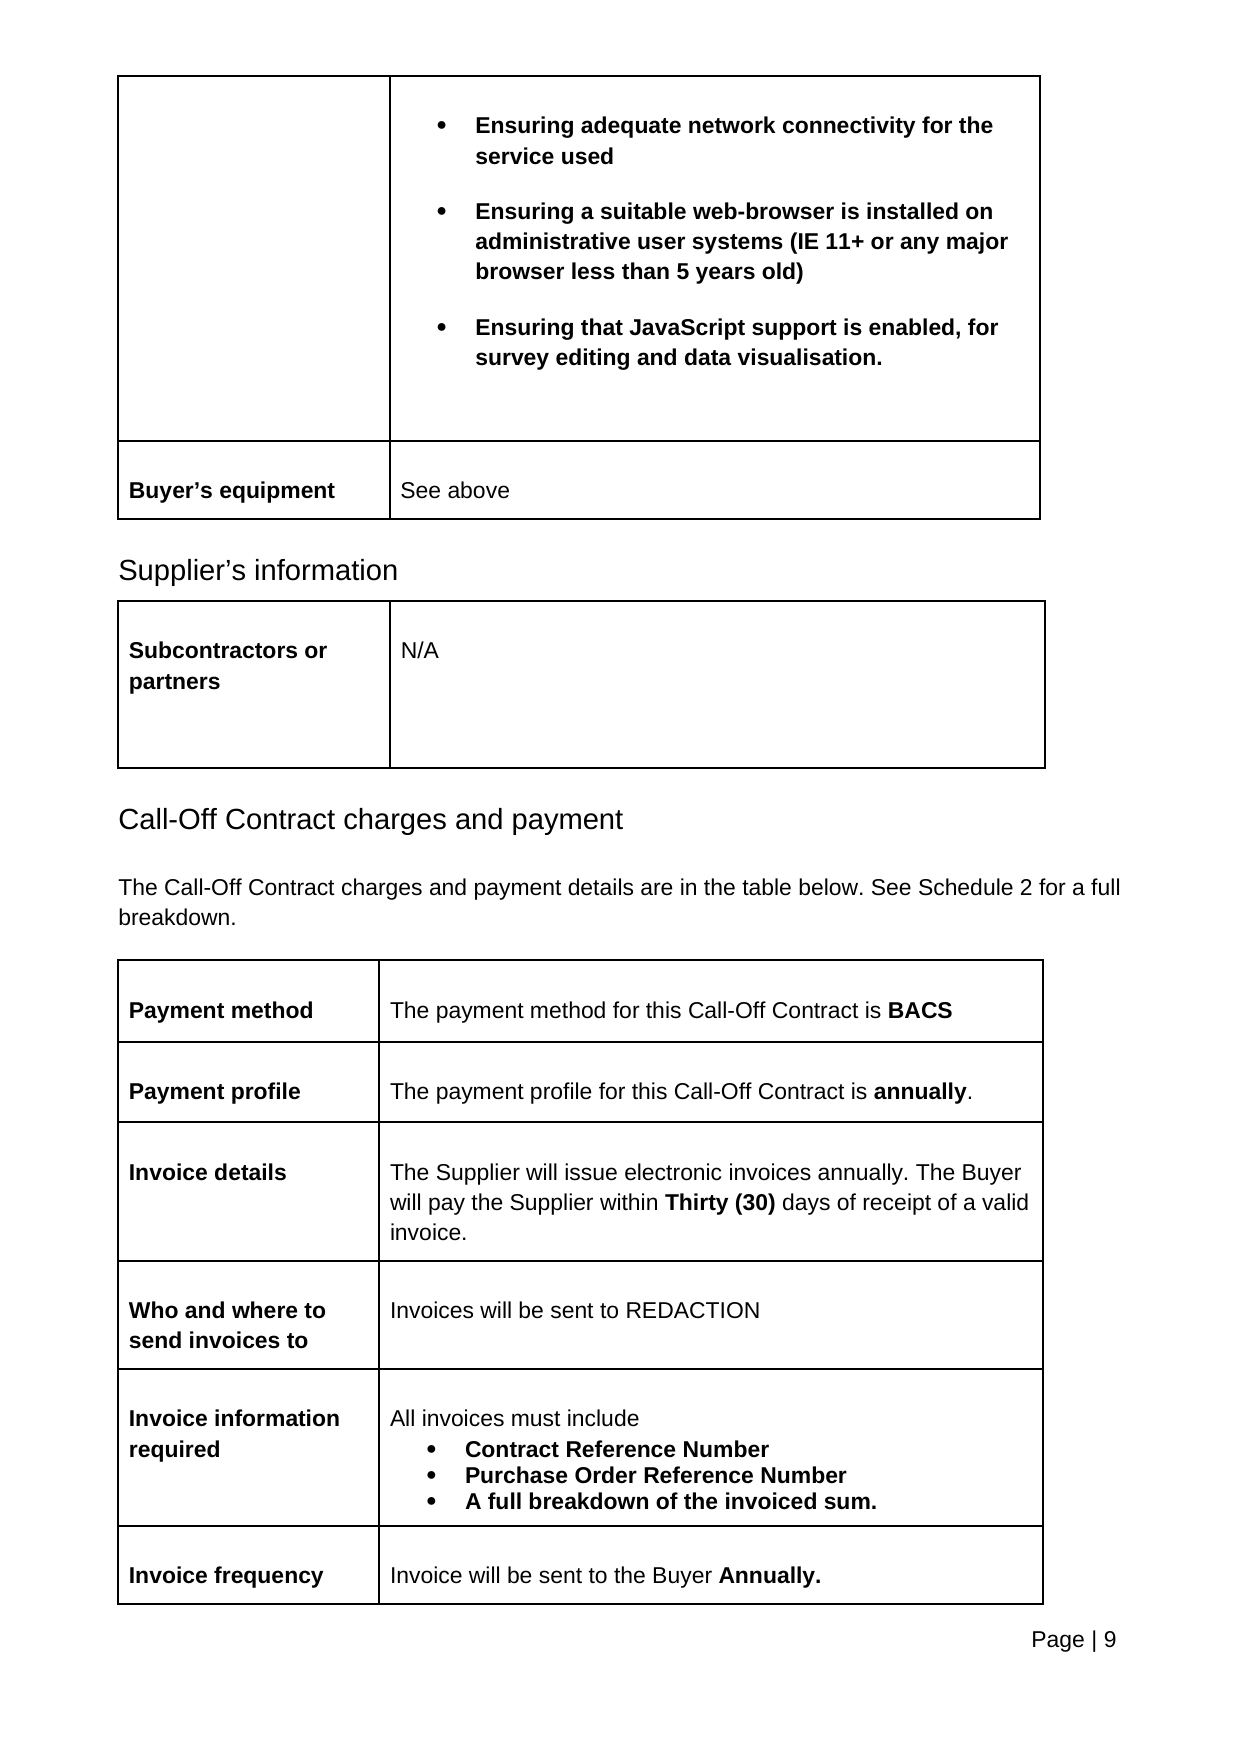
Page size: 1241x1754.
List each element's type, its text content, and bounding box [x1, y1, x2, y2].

table_cell Invoice details [119, 1123, 378, 1259]
table_cell [1041, 440, 1045, 518]
table_cell The Buyer is responsible for All activity carried out under user accounts (and to immediately notify the supplier of any unauthorised or suspected unauthorised use) Maintaining the security of the usernames and passwords. Ensuring adequate network connectivity for the service used Ensuring a suitable web-browser is installed on administrative user systems (IE 11+ or any major browser less than 5 years old) Ensuring that JavaScript support is enabled, for survey editing and data visualisation. [391, 77, 1039, 439]
table_cell The Supplier will issue electronic invoices annually. The Buyer will pay the Supplier within Thirty (30) days of receipt of a valid invoice. [380, 1123, 1042, 1259]
table_cell Invoice information required [119, 1370, 378, 1525]
table_cell Invoice frequency [119, 1527, 378, 1603]
table_header The payment method for this Call-Off Contract is BACS [380, 961, 1042, 1041]
table_cell Who and where to send invoices to [119, 1262, 378, 1368]
table_header Payment method [119, 961, 378, 1041]
text The Call-Off Contract charges and payment details are in the table below. See Schedule 2 for a full breakdown. [118, 874, 1122, 931]
table_cell [119, 77, 389, 439]
table_cell See above [391, 442, 1039, 518]
subtitle Call-Off Contract charges and payment [118, 802, 1122, 836]
table_cell [1041, 75, 1045, 439]
table_cell Buyer’s equipment [119, 442, 389, 518]
table_header Subcontractors or partners [119, 602, 389, 767]
table_header N/A [391, 602, 1044, 767]
table_cell The payment profile for this Call-Off Contract is annually. [380, 1043, 1042, 1121]
table_cell Invoices will be sent to REDACTION [380, 1262, 1042, 1368]
subtitle Supplier’s information [118, 553, 1122, 587]
table_cell Invoice will be sent to the Buyer Annually. [380, 1527, 1042, 1603]
table_cell Payment profile [119, 1043, 378, 1121]
table_cell All invoices must include Contract Reference Number Purchase Order Reference Number A full breakdown of the invoiced sum. [380, 1370, 1042, 1525]
